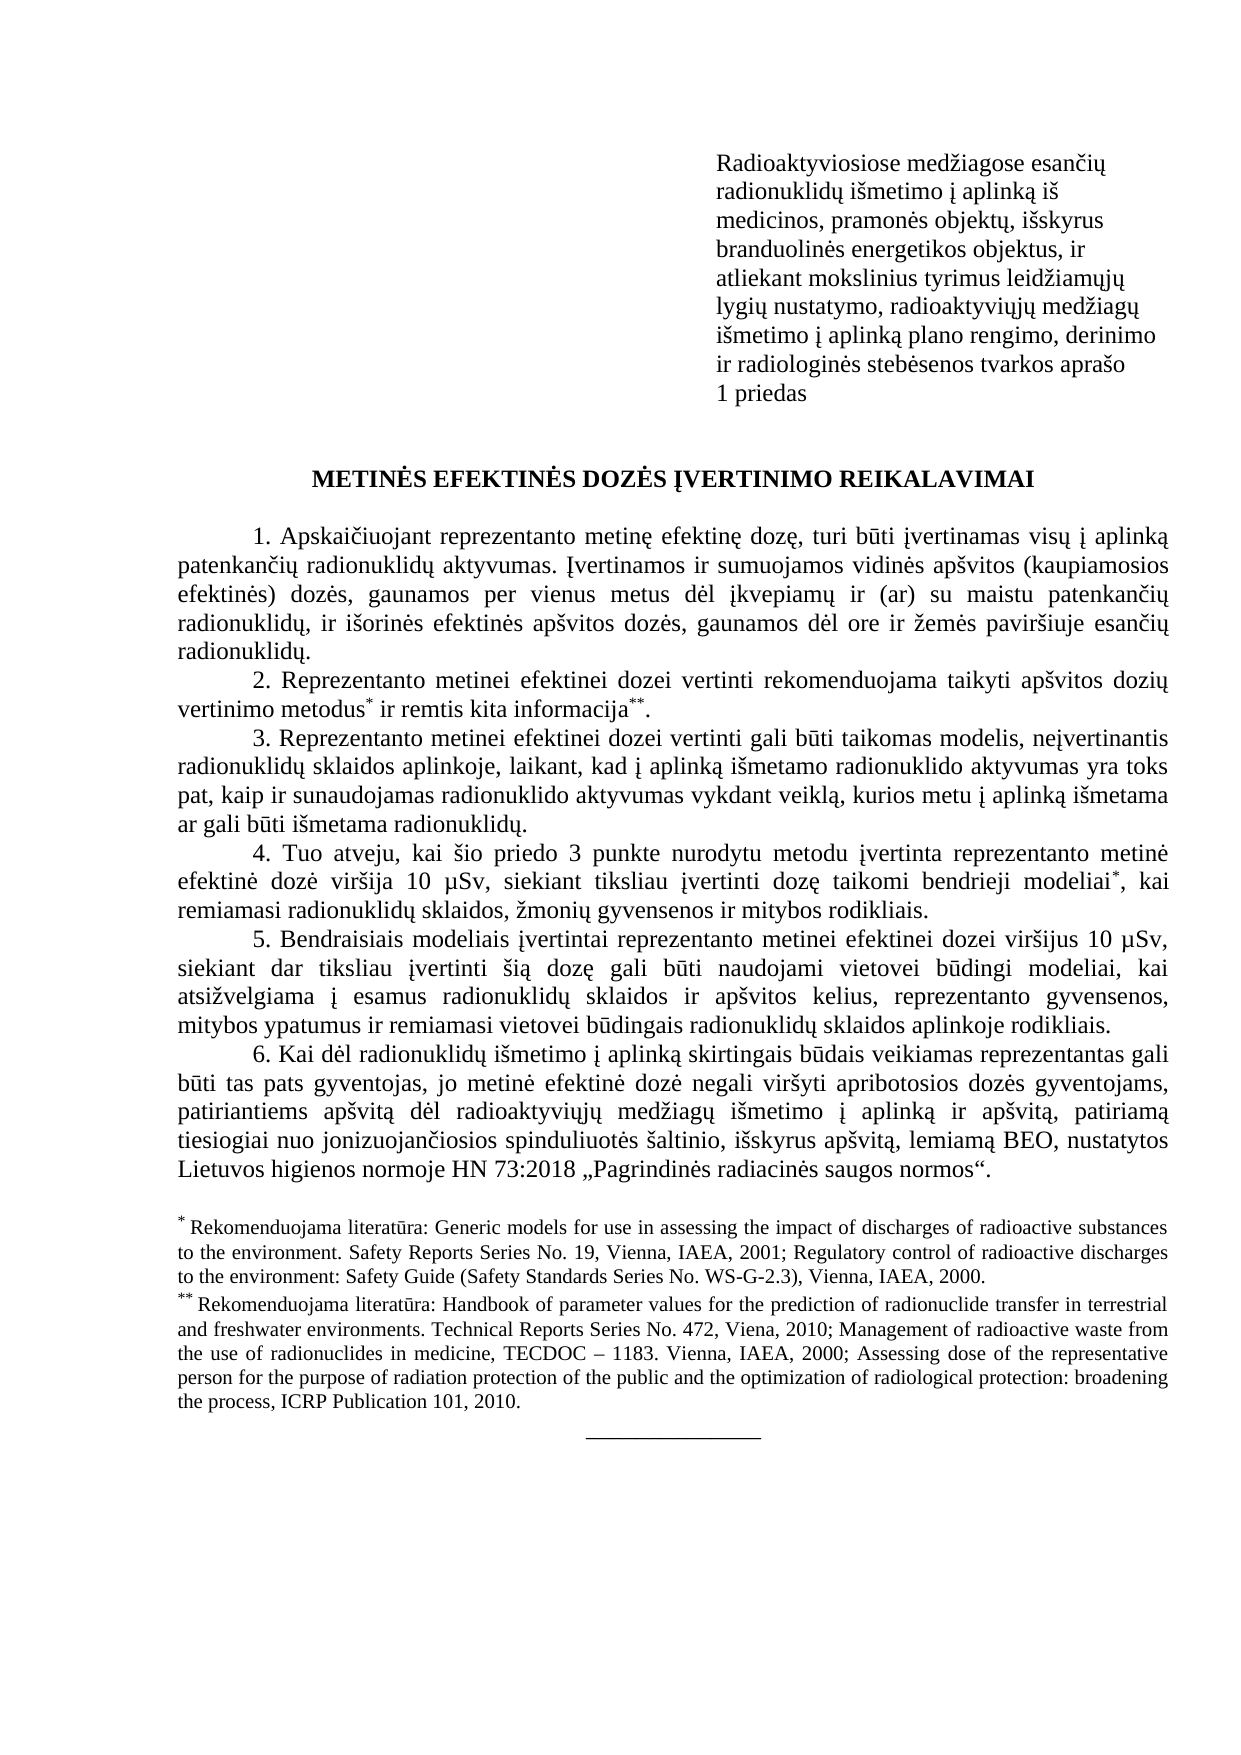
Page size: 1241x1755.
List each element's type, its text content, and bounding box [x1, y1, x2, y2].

text 1 priedas [716, 378, 1169, 406]
text METINĖS EFEKTINĖS DOZĖS ĮVERTINIMO REIKALAVIMAI [177, 464, 1169, 493]
text 1. Apskaičiuojant reprezentanto metinę efektinę dozę, turi būti įvertinamas visų į aplinką patenkančių radionuklidų aktyvumas. Įvertinamos ir sumuojamos vidinės apšvitos (kaupiamosios efektinės) dozės, gaunamos per vienus metus dėl įkvepiamų ir (ar) su maistu patenkančių radionuklidų, ir išorinės efektinės apšvitos dozės, gaunamos dėl ore ir žemės paviršiuje esančių radionuklidų. [177, 521, 1169, 665]
text 6. Kai dėl radionuklidų išmetimo į aplinką skirtingais būdais veikiamas reprezentantas gali būti tas pats gyventojas, jo metinė efektinė dozė negali viršyti apribotosios dozės gyventojams, patiriantiems apšvitą dėl radioaktyviųjų medžiagų išmetimo į aplinką ir apšvitą, patiriamą tiesiogiai nuo jonizuojančiosios spinduliuotės šaltinio, išskyrus apšvitą, lemiamą BEO, nustatytos Lietuvos higienos normoje HN 73:2018 „Pagrindinės radiacinės saugos normos“. [177, 1039, 1169, 1183]
text 4. Tuo atveju, kai šio priedo 3 punkte nurodytu metodu įvertinta reprezentanto metinė efektinė dozė viršija 10 µSv, siekiant tiksliau įvertinti dozę taikomi bendrieji modeliai*, kai remiamasi radionuklidų sklaidos, žmonių gyvensenos ir mitybos rodikliais. [177, 838, 1169, 924]
text ** Rekomenduojama literatūra: Handbook of parameter values for the prediction of radionuclide transfer in terrestrial and freshwater environments. Technical Reports Series No. 472, Viena, 2010; Management of radioactive waste from the use of radionuclides in medicine, TECDOC – 1183. Vienna, IAEA, 2000; Assessing dose of the representative person for the purpose of radiation protection of the public and the optimization of radiological protection: broadening the process, ICRP Publication 101, 2010. [177, 1288, 1169, 1413]
text Radioaktyviosiose medžiagose esančių radionuklidų išmetimo į aplinką iš medicinos, pramonės objektų, išskyrus branduolinės energetikos objektus, ir atliekant mokslinius tyrimus leidžiamųjų lygių nustatymo, radioaktyviųjų medžiagų išmetimo į aplinką plano rengimo, derinimo ir radiologinės stebėsenos tvarkos aprašo [716, 148, 1169, 378]
text ______________ [177, 1413, 1169, 1442]
text 3. Reprezentanto metinei efektinei dozei vertinti gali būti taikomas modelis, neįvertinantis radionuklidų sklaidos aplinkoje, laikant, kad į aplinką išmetamo radionuklido aktyvumas yra toks pat, kaip ir sunaudojamas radionuklido aktyvumas vykdant veiklą, kurios metu į aplinką išmetama ar gali būti išmetama radionuklidų. [177, 723, 1169, 838]
text * Rekomenduojama literatūra: Generic models for use in assessing the impact of discharges of radioactive substances to the environment. Safety Reports Series No. 19, Vienna, IAEA, 2001; Regulatory control of radioactive discharges to the environment: Safety Guide (Safety Standards Series No. WS-G-2.3), Vienna, IAEA, 2000. [177, 1211, 1169, 1288]
text 5. Bendraisiais modeliais įvertintai reprezentanto metinei efektinei dozei viršijus 10 µSv, siekiant dar tiksliau įvertinti šią dozę gali būti naudojami vietovei būdingi modeliai, kai atsižvelgiama į esamus radionuklidų sklaidos ir apšvitos kelius, reprezentanto gyvensenos, mitybos ypatumus ir remiamasi vietovei būdingais radionuklidų sklaidos aplinkoje rodikliais. [177, 924, 1169, 1039]
text 2. Reprezentanto metinei efektinei dozei vertinti rekomenduojama taikyti apšvitos dozių vertinimo metodus* ir remtis kita informacija**. [177, 665, 1169, 723]
